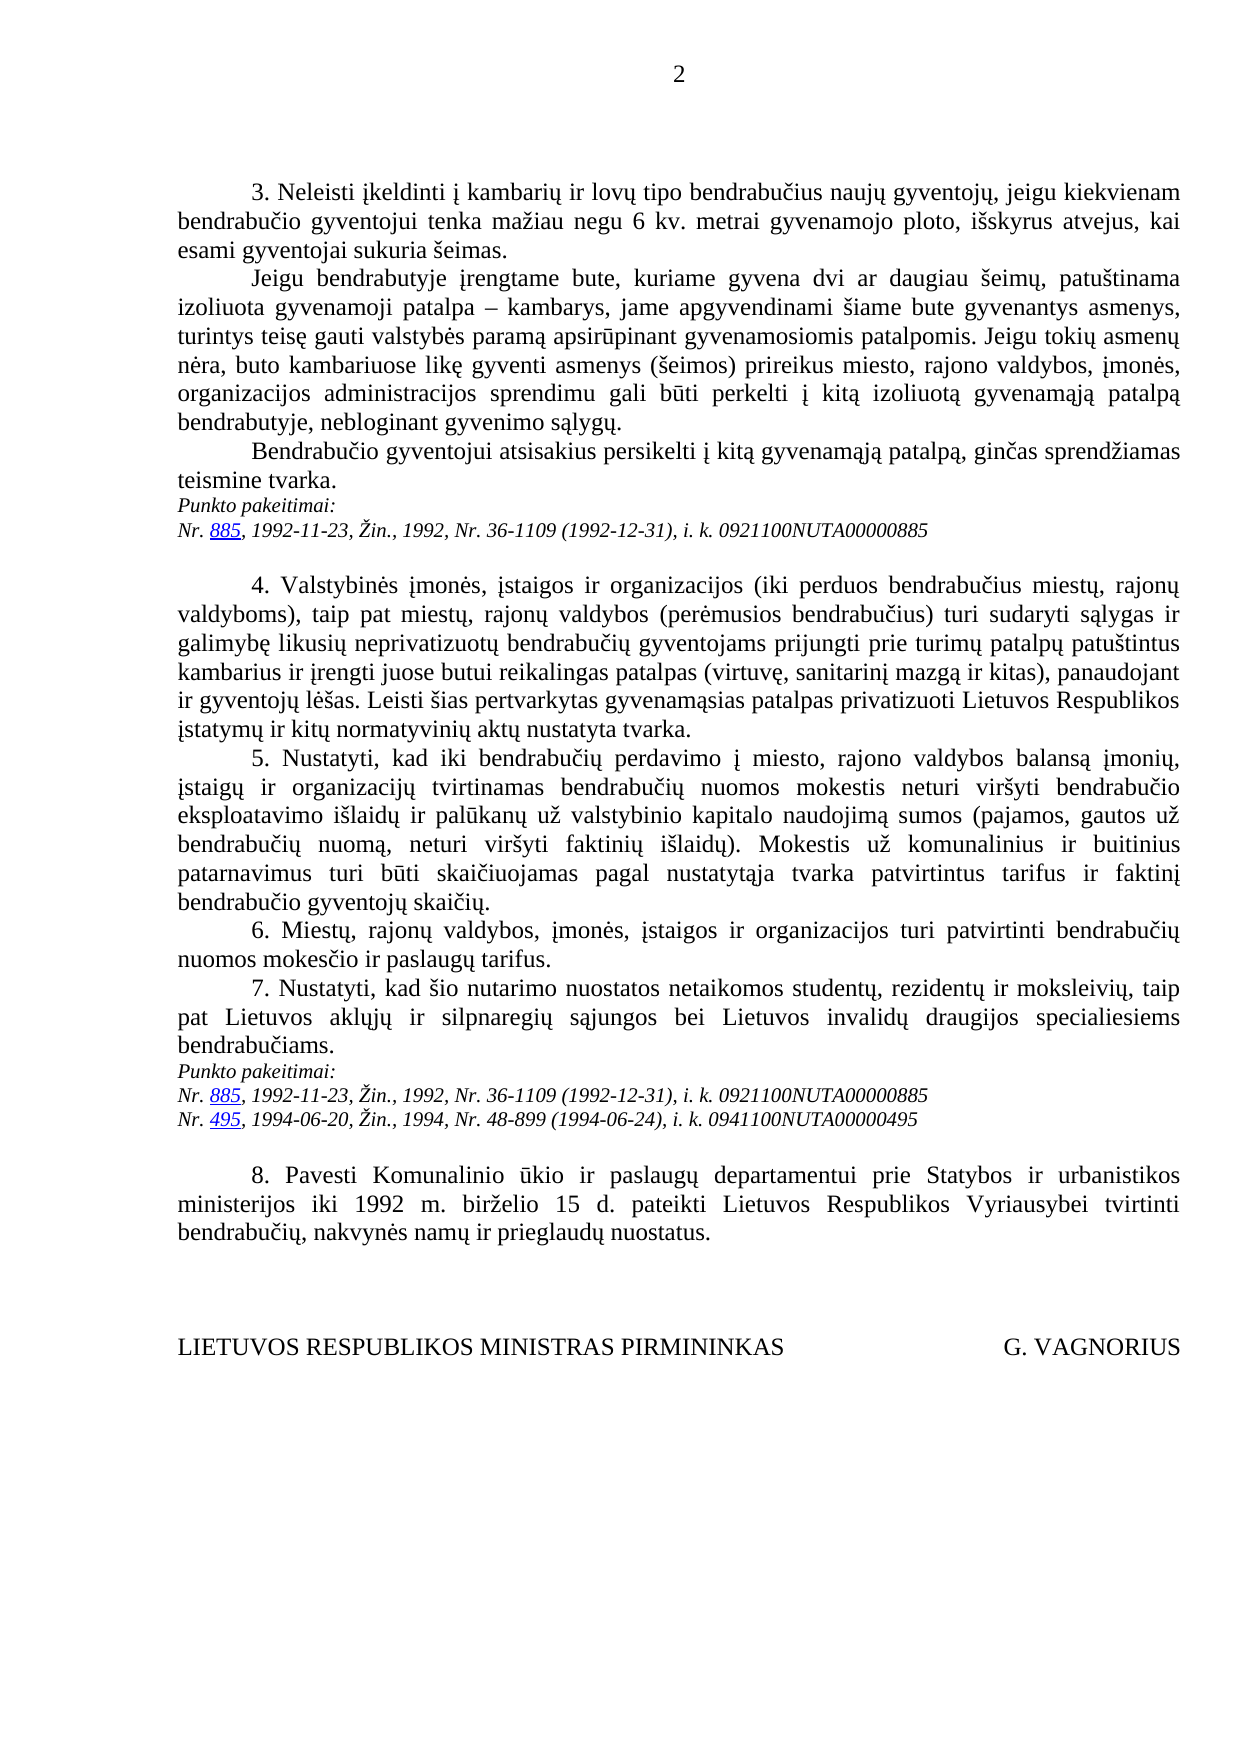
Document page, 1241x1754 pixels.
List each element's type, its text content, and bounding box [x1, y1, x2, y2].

text Punkto pakeitimai: [177, 493, 1181, 517]
text Nr. 885, 1992-11-23, Žin., 1992, Nr. 36-1109 (1992-12-31), i. k. 0921100NUTA00000885 [177, 517, 1181, 542]
text 7. Nustatyti, kad šio nutarimo nuostatos netaikomos studentų, rezidentų ir moksleivių, taip pat Lietuvos aklųjų ir silpnaregių sąjungos bei Lietuvos invalidų draugijos specialiesiems bendrabučiams. [177, 973, 1181, 1059]
text Bendrabučio gyventojui atsisakius persikelti į kitą gyvenamąją patalpą, ginčas sprendžiamas teismine tvarka. [177, 436, 1181, 493]
text Punkto pakeitimai: [177, 1059, 1181, 1083]
text 4. Valstybinės įmonės, įstaigos ir organizacijos (iki perduos bendrabučius miestų, rajonų valdyboms), taip pat miestų, rajonų valdybos (perėmusios bendrabučius) turi sudaryti sąlygas ir galimybę likusių neprivatizuotų bendrabučių gyventojams prijungti prie turimų patalpų patuštintus kambarius ir įrengti juose butui reikalingas patalpas (virtuvę, sanitarinį mazgą ir kitas), panaudojant ir gyventojų lėšas. Leisti šias pertvarkytas gyvenamąsias patalpas privatizuoti Lietuvos Respublikos įstatymų ir kitų normatyvinių aktų nustatyta tvarka. [177, 570, 1181, 743]
text 8. Pavesti Komunalinio ūkio ir paslaugų departamentui prie Statybos ir urbanistikos ministerijos iki 1992 m. birželio 15 d. pateikti Lietuvos Respublikos Vyriausybei tvirtinti bendrabučių, nakvynės namų ir prieglaudų nuostatus. [177, 1160, 1181, 1246]
text 5. Nustatyti, kad iki bendrabučių perdavimo į miesto, rajono valdybos balansą įmonių, įstaigų ir organizacijų tvirtinamas bendrabučių nuomos mokestis neturi viršyti bendrabučio eksploatavimo išlaidų ir palūkanų už valstybinio kapitalo naudojimą sumos (pajamos, gautos už bendrabučių nuomą, neturi viršyti faktinių išlaidų). Mokestis už komunalinius ir buitinius patarnavimus turi būti skaičiuojamas pagal nustatytąja tvarka patvirtintus tarifus ir faktinį bendrabučio gyventojų skaičių. [177, 743, 1181, 915]
text Nr. 885, 1992-11-23, Žin., 1992, Nr. 36-1109 (1992-12-31), i. k. 0921100NUTA00000885 [177, 1083, 1181, 1107]
text Nr. 495, 1994-06-20, Žin., 1994, Nr. 48-899 (1994-06-24), i. k. 0941100NUTA00000495 [177, 1107, 1181, 1131]
text Jeigu bendrabutyje įrengtame bute, kuriame gyvena dvi ar daugiau šeimų, patuštinama izoliuota gyvenamoji patalpa – kambarys, jame apgyvendinami šiame bute gyvenantys asmenys, turintys teisę gauti valstybės paramą apsirūpinant gyvenamosiomis patalpomis. Jeigu tokių asmenų nėra, buto kambariuose likę gyventi asmenys (šeimos) prireikus miesto, rajono valdybos, įmonės, organizacijos administracijos sprendimu gali būti perkelti į kitą izoliuotą gyvenamąją patalpą bendrabutyje, nebloginant gyvenimo sąlygų. [177, 263, 1181, 436]
text 3. Neleisti įkeldinti į kambarių ir lovų tipo bendrabučius naujų gyventojų, jeigu kiekvienam bendrabučio gyventojui tenka mažiau negu 6 kv. metrai gyvenamojo ploto, išskyrus atvejus, kai esami gyventojai sukuria šeimas. [177, 177, 1181, 263]
text LIETUVOS RESPUBLIKOS MINISTRAS PIRMININKAS G. VAGNORIUS [177, 1332, 1181, 1361]
text 6. Miestų, rajonų valdybos, įmonės, įstaigos ir organizacijos turi patvirtinti bendrabučių nuomos mokesčio ir paslaugų tarifus. [177, 915, 1181, 973]
